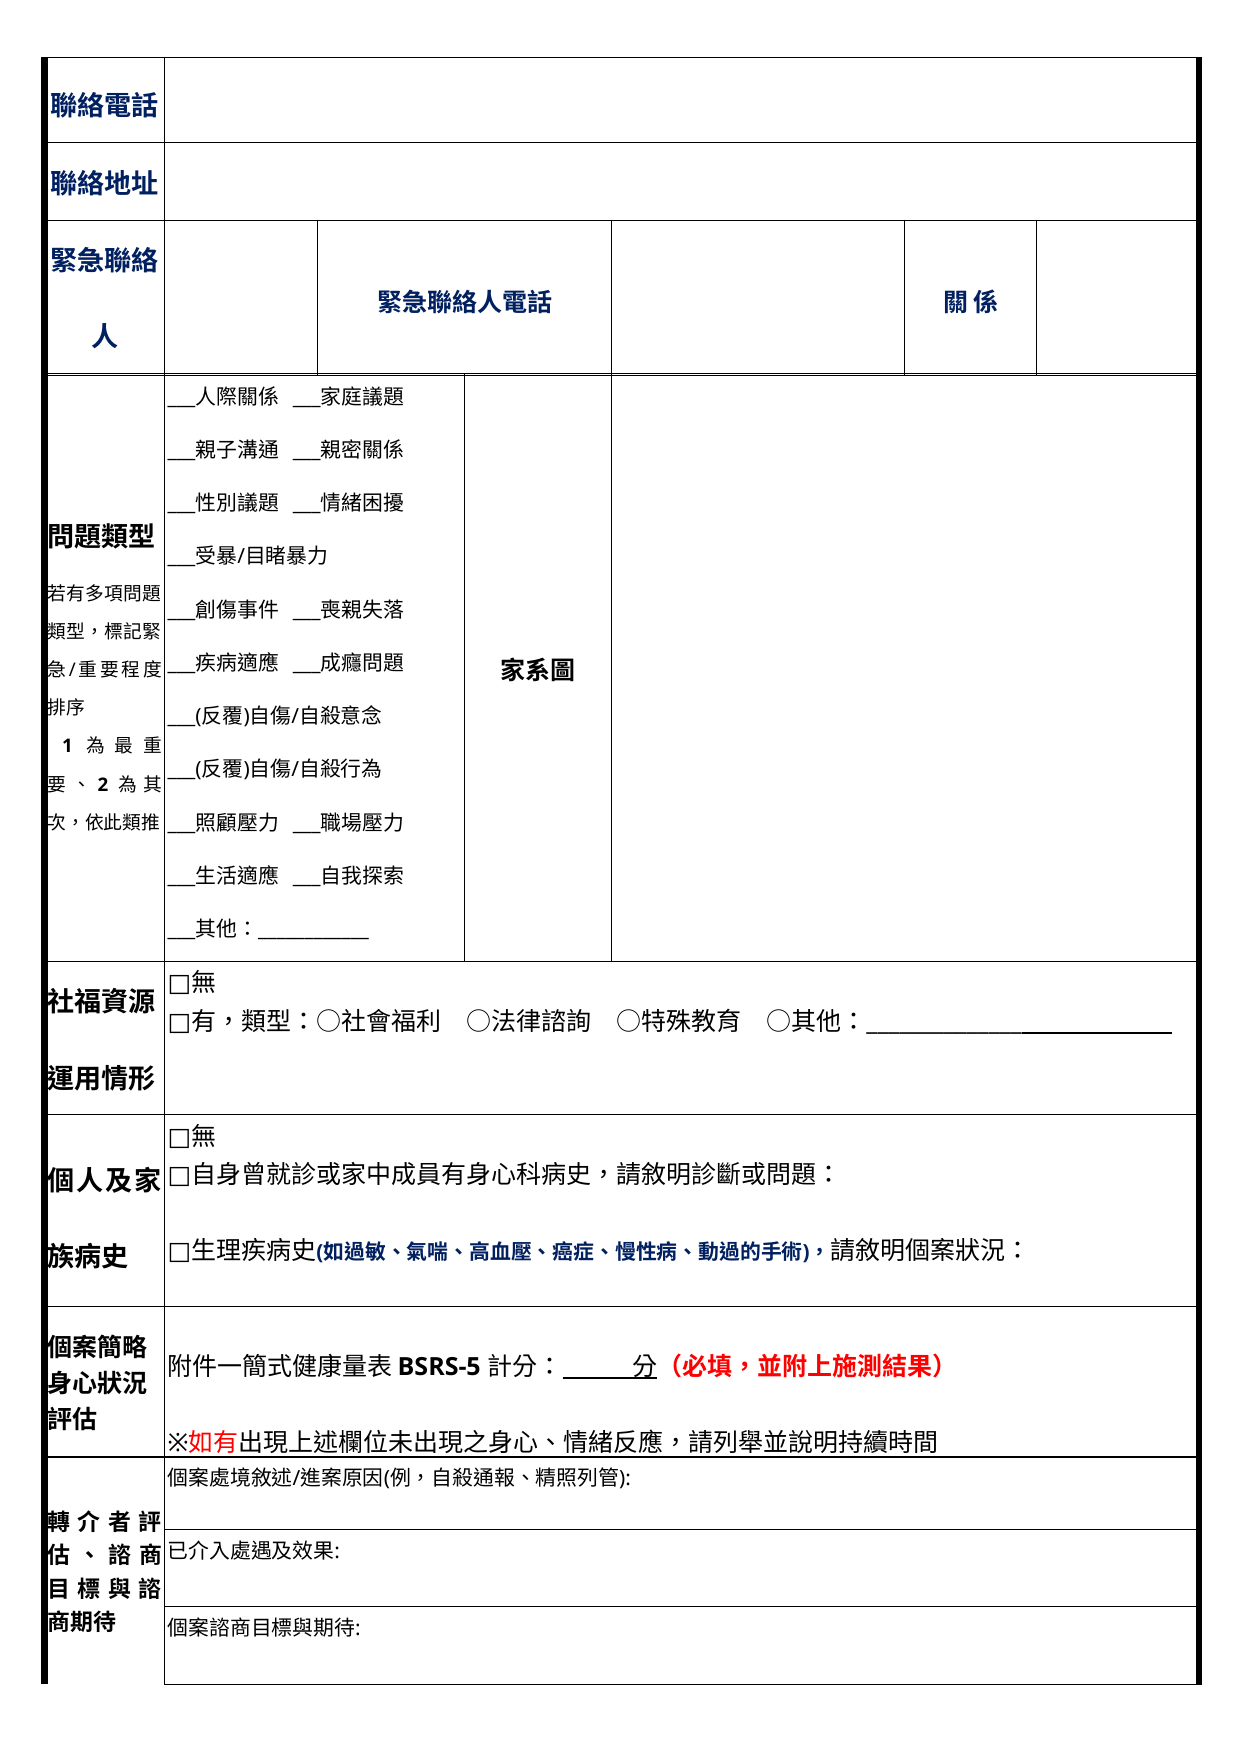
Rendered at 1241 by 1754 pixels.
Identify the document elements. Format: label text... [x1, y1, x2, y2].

table_cell 附件一簡式健康量表BSRS-5 計分： 分（必填，並附上施測結果） ※如有出現上述欄位未出現之身心、情緒反應，請列舉並說明持續時間 [165, 1307, 1196, 1456]
table_cell 社福資源 運用情形 [48, 962, 164, 1114]
table_cell 個案簡略 身心狀況 評估 [48, 1307, 164, 1456]
table_cell ___人際關係 ___家庭議題 ___親子溝通 ___親密關係 ___性別議題 ___情緒困擾 ___受暴/目睹暴力 ___創傷事件 ___喪親失落 ___疾病適應 ___成癮問題 ___(反覆)自傷/自殺意念 ___(反覆)自傷/自殺行為 ___照顧壓力 ___職場壓力 ___生活適應 ___自我探索 ___其他：____________ [165, 376, 464, 961]
table_cell 個案處境敘述/進案原因(例，自殺通報、精照列管): [165, 1458, 1196, 1529]
table_cell 已介入處遇及效果: [165, 1530, 1196, 1606]
table_cell 個案諮商目標與期待: [165, 1607, 1196, 1683]
table_cell [165, 221, 317, 373]
table_cell 聯絡電話 [48, 58, 164, 142]
table_cell 緊急聯絡人電話 [318, 221, 611, 373]
table_cell [1037, 221, 1196, 373]
table_cell 關 係 [905, 221, 1036, 373]
table_cell [165, 58, 1196, 142]
table_cell [165, 143, 1196, 219]
table_cell 個人及家族病史 [48, 1115, 164, 1306]
table_cell 聯絡地址 [48, 143, 164, 219]
table_cell □無 □自身曾就診或家中成員有身心科病史，請敘明診斷或問題： □生理疾病史(如過敏、氣喘、高血壓、癌症、慢性病、動過的手術)，請敘明個案狀況： [165, 1115, 1196, 1306]
table_cell 轉介者評估、諮商目標與諮商期待 [48, 1458, 164, 1683]
table_cell [612, 376, 1196, 961]
table_cell 緊急聯絡人 [48, 221, 164, 373]
table_cell [612, 221, 904, 373]
table_cell 家系圖 [465, 376, 611, 961]
table_cell 問題類型 若有多項問題類型，標記緊急/重要程度排序 1為最重要、2為其次，依此類推 [48, 376, 164, 961]
table_cell □無 □有，類型：○社會福利 ○法律諮詢 ○特殊教育 ○其他：______________ [165, 962, 1196, 1114]
